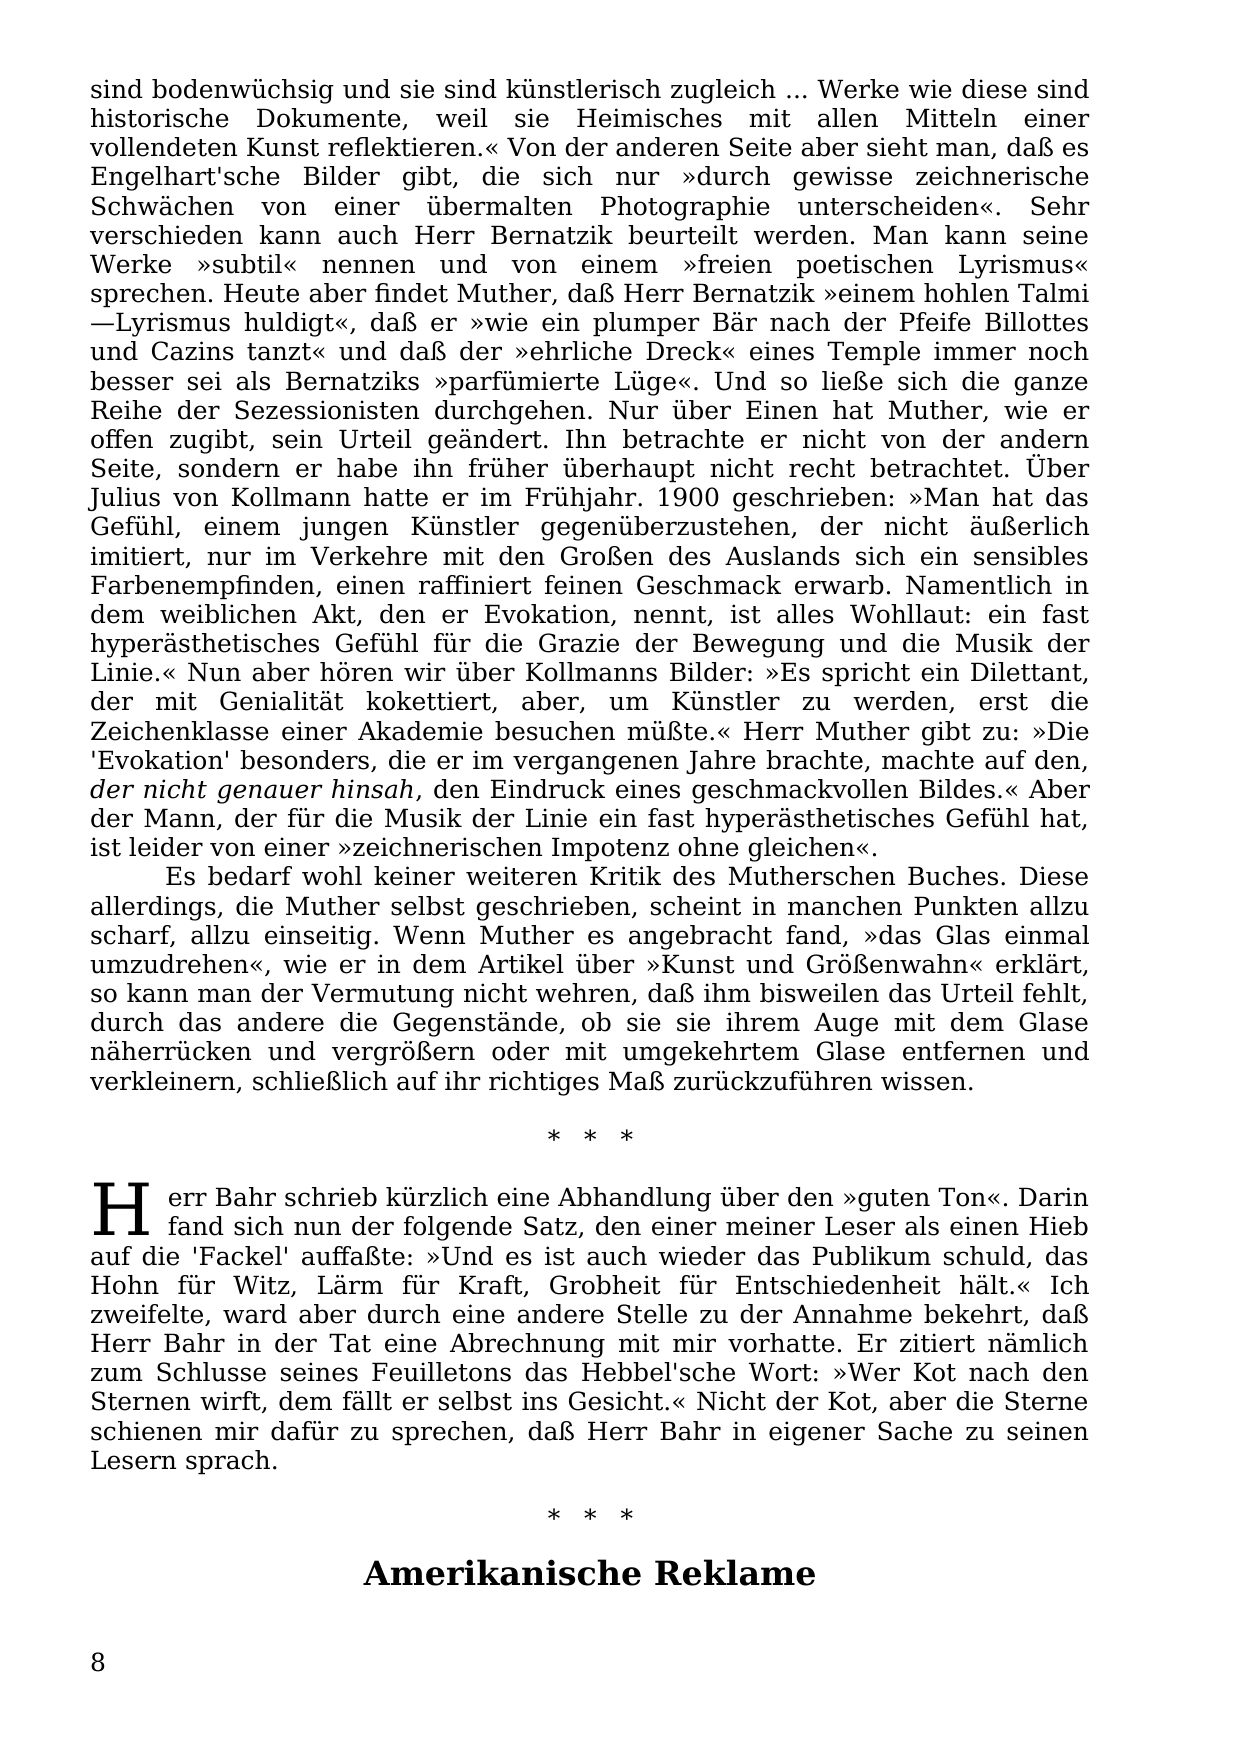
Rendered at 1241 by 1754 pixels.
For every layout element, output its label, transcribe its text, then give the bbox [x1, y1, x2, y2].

text * * * [90, 1125, 1091, 1154]
text Es bedarf wohl keiner weiteren Kritik des Mutherschen Buches. Diese allerdings, die Muther selbst geschrieben, scheint in manchen Punkten allzu scharf, allzu einseitig. Wenn Muther es angebracht fand, »das Glas einmal umzudrehen«, wie er in dem Artikel über »Kunst und Größenwahn« erklärt, so kann man der Vermutung nicht wehren, daß ihm bisweilen das Urteil fehlt, durch das andere die Gegenstände, ob sie sie ihrem Auge mit dem Glase näherrücken und vergrößern oder mit umgekehrtem Glase entfernen und verkleinern, schließlich auf ihr richtiges Maß zurückzuführen wissen. [90, 862, 1091, 1096]
text Herr Bahr schrieb kürzlich eine Abhandlung über den »guten Ton«. Darin fand sich nun der folgende Satz, den einer meiner Leser als einen Hieb auf die 'Fackel' auffaßte: »Und es ist auch wieder das Publikum schuld, das Hohn für Witz, Lärm für Kraft, Grobheit für Entschiedenheit hält.« Ich zweifelte, ward aber durch eine andere Stelle zu der Annahme bekehrt, daß Herr Bahr in der Tat eine Abrechnung mit mir vorhatte. Er zitiert nämlich zum Schlusse seines Feuilletons das Hebbel'sche Wort: »Wer Kot nach den Sternen wirft, dem fällt er selbst ins Gesicht.« Nicht der Kot, aber die Sterne schienen mir dafür zu sprechen, daß Herr Bahr in eigener Sache zu seinen Lesern sprach. [90, 1183, 1091, 1475]
text sind bodenwüchsig und sie sind künstlerisch zugleich ... Werke wie diese sind historische Dokumente, weil sie Heimisches mit allen Mitteln einer vollendeten Kunst reflektieren.« Von der anderen Seite aber sieht man, daß es Engelhart'sche Bilder gibt, die sich nur »durch gewisse zeichnerische Schwächen von einer übermalten Photographie unterscheiden«. Sehr verschieden kann auch Herr Bernatzik beurteilt werden. Man kann seine Werke »subtil« nennen und von einem »freien poetischen Lyrismus« sprechen. Heute aber findet Muther, daß Herr Bernatzik »einem hohlen Talmi—Lyrismus huldigt«, daß er »wie ein plumper Bär nach der Pfeife Billottes und Cazins tanzt« und daß der »ehrliche Dreck« eines Temple immer noch besser sei als Bernatziks »parfümierte Lüge«. Und so ließe sich die ganze Reihe der Sezessionisten durchgehen. Nur über Einen hat Muther, wie er offen zugibt, sein Urteil geändert. Ihn betrachte er nicht von der andern Seite, sondern er habe ihn früher überhaupt nicht recht betrachtet. Über Julius von Kollmann hatte er im Frühjahr. 1900 geschrieben: »Man hat das Gefühl, einem jungen Künstler gegenüberzustehen, der nicht äußerlich imitiert, nur im Verkehre mit den Großen des Auslands sich ein sensibles Farbenempfinden, einen raffiniert feinen Geschmack erwarb. Namentlich in dem weiblichen Akt, den er Evokation, nennt, ist alles Wohllaut: ein fast hyper­ästhetisches Gefühl für die Grazie der Bewegung und die Musik der Linie.« Nun aber hören wir über Kollmanns Bilder: »Es spricht ein Dilettant, der mit Genialität kokettiert, aber, um Künstler zu werden, erst die Zeichenklasse einer Akademie besuchen müßte.« Herr Muther gibt zu: »Die 'Evokation' besonders, die er im vergangenen Jahre brachte, machte auf den, der nicht genauer hinsah, den Eindruck eines geschmackvollen Bildes.« Aber der Mann, der für die Musik der Linie ein fast hyperästhetisches Gefühl hat, ist leider von einer »zeichnerischen Impotenz ohne gleichen«. [90, 75, 1091, 862]
text * * * [90, 1504, 1091, 1533]
text Amerikanische Reklame [90, 1533, 1091, 1593]
